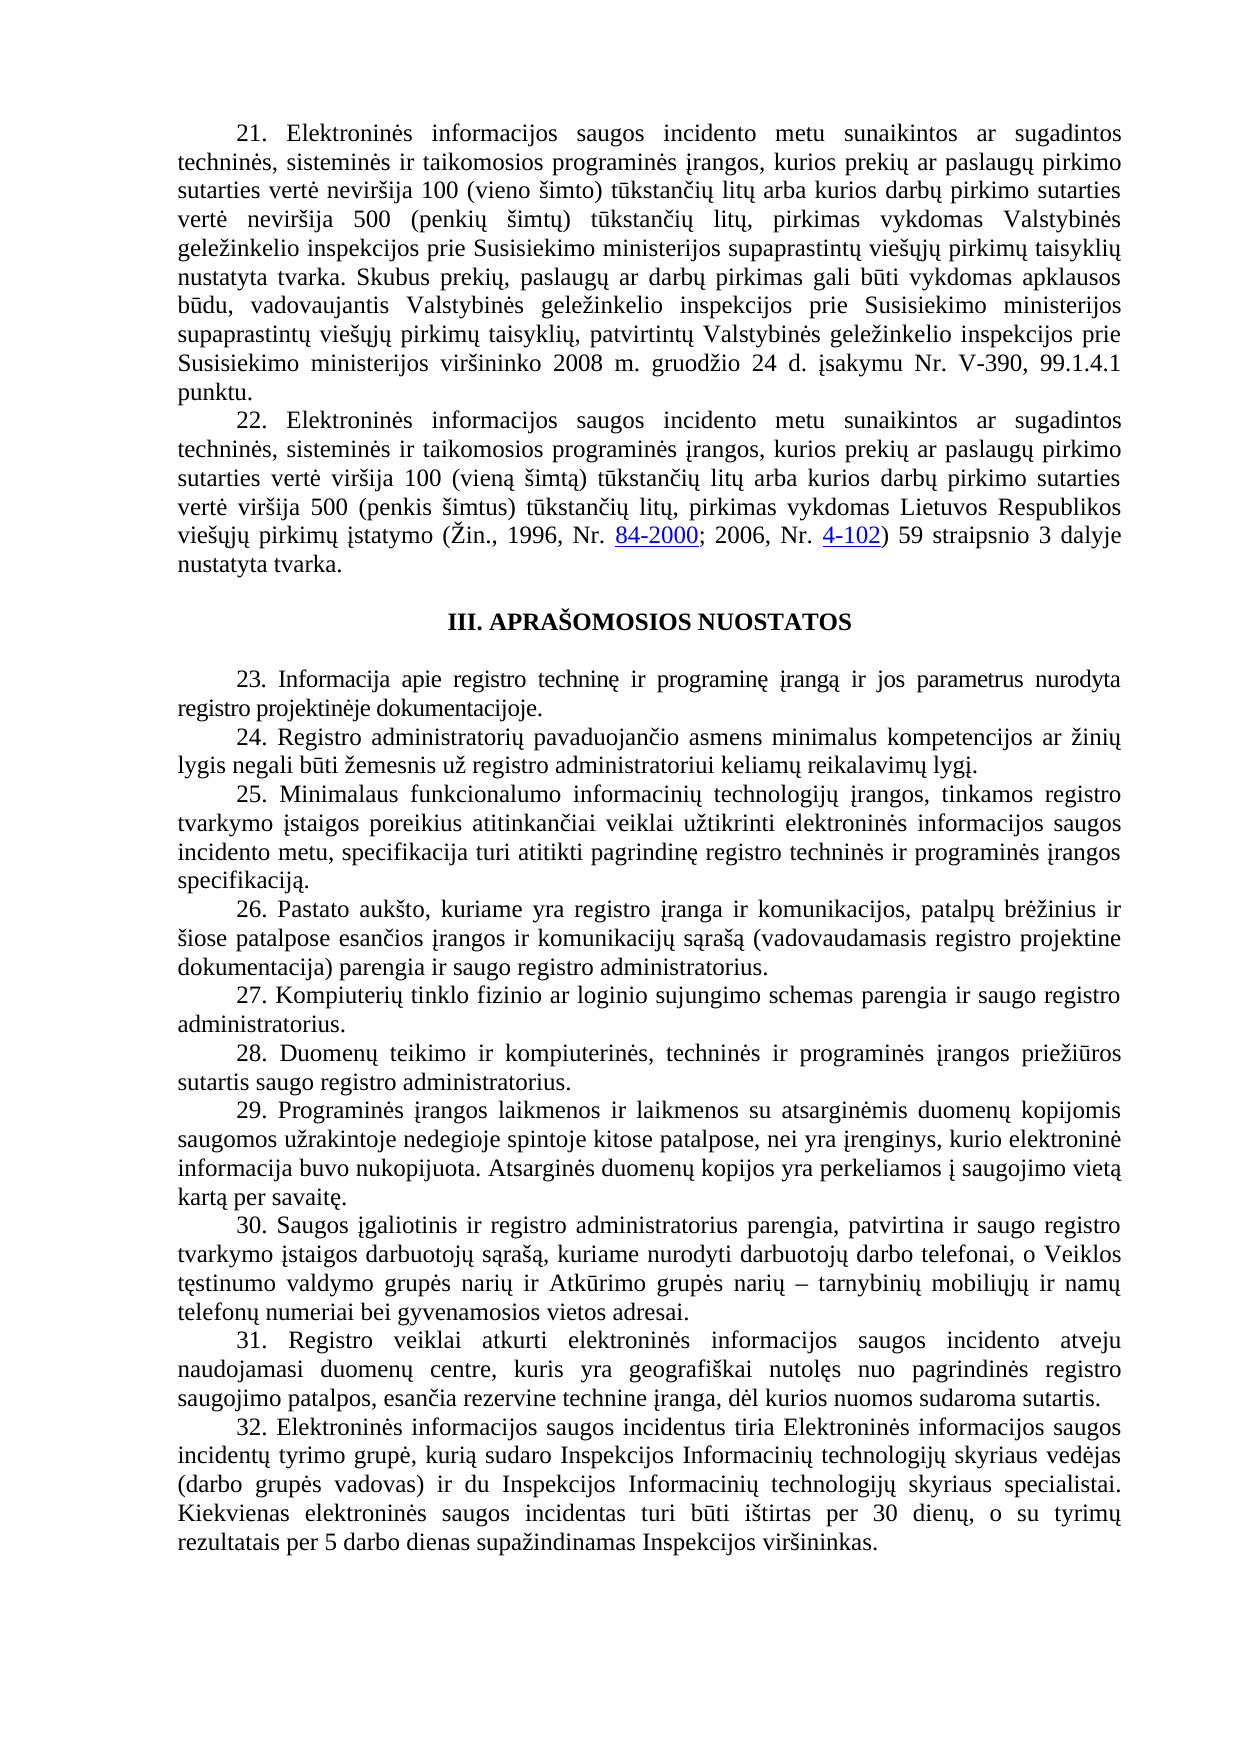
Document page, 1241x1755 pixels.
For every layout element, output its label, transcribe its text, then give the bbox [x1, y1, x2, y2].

text 32. Elektroninės informacijos saugos incidentus tiria Elektroninės informacijos saugos incidentų tyrimo grupė, kurią sudaro Inspekcijos Informacinių technologijų skyriaus vedėjas (darbo grupės vadovas) ir du Inspekcijos Informacinių technologijų skyriaus specialistai. Kiekvienas elektroninės saugos incidentas turi būti ištirtas per 30 dienų, o su tyrimų rezultatais per 5 darbo dienas supažindinamas Inspekcijos viršininkas. [177, 1412, 1122, 1556]
text 28. Duomenų teikimo ir kompiuterinės, techninės ir programinės įrangos priežiūros sutartis saugo registro administratorius. [177, 1038, 1122, 1096]
text 24. Registro administratorių pavaduojančio asmens minimalus kompetencijos ar žinių lygis negali būti žemesnis už registro administratoriui keliamų reikalavimų lygį. [177, 722, 1122, 779]
text 27. Kompiuterių tinklo fizinio ar loginio sujungimo schemas parengia ir saugo registro administratorius. [177, 981, 1122, 1038]
text 26. Pastato aukšto, kuriame yra registro įranga ir komunikacijos, patalpų brėžinius ir šiose patalpose esančios įrangos ir komunikacijų sąrašą (vadovaudamasis registro projektine dokumentacija) parengia ir saugo registro administratorius. [177, 894, 1122, 981]
text III. APRAŠOMOSIOS NUOSTATOS [177, 607, 1122, 636]
text 29. Programinės įrangos laikmenos ir laikmenos su atsarginėmis duomenų kopijomis saugomos užrakintoje nedegioje spintoje kitose patalpose, nei yra įrenginys, kurio elektroninė informacija buvo nukopijuota. Atsarginės duomenų kopijos yra perkeliamos į saugojimo vietą kartą per savaitę. [177, 1096, 1122, 1211]
text 21. Elektroninės informacijos saugos incidento metu sunaikintos ar sugadintos techninės, sisteminės ir taikomosios programinės įrangos, kurios prekių ar paslaugų pirkimo sutarties vertė neviršija 100 (vieno šimto) tūkstančių litų arba kurios darbų pirkimo sutarties vertė neviršija 500 (penkių šimtų) tūkstančių litų, pirkimas vykdomas Valstybinės geležinkelio inspekcijos prie Susisiekimo ministerijos supaprastintų viešųjų pirkimų taisyklių nustatyta tvarka. Skubus prekių, paslaugų ar darbų pirkimas gali būti vykdomas apklausos būdu, vadovaujantis Valstybinės geležinkelio inspekcijos prie Susisiekimo ministerijos supaprastintų viešųjų pirkimų taisyklių, patvirtintų Valstybinės geležinkelio inspekcijos prie Susisiekimo ministerijos viršininko 2008 m. gruodžio 24 d. įsakymu Nr. V-390, 99.1.4.1 punktu. [177, 118, 1122, 406]
text 25. Minimalaus funkcionalumo informacinių technologijų įrangos, tinkamos registro tvarkymo įstaigos poreikius atitinkančiai veiklai užtikrinti elektroninės informacijos saugos incidento metu, specifikacija turi atitikti pagrindinę registro techninės ir programinės įrangos specifikaciją. [177, 779, 1122, 894]
text 22. Elektroninės informacijos saugos incidento metu sunaikintos ar sugadintos techninės, sisteminės ir taikomosios programinės įrangos, kurios prekių ar paslaugų pirkimo sutarties vertė viršija 100 (vieną šimtą) tūkstančių litų arba kurios darbų pirkimo sutarties vertė viršija 500 (penkis šimtus) tūkstančių litų, pirkimas vykdomas Lietuvos Respublikos viešųjų pirkimų įstatymo (Žin., 1996, Nr. 84-2000; 2006, Nr. 4-102) 59 straipsnio 3 dalyje nustatyta tvarka. [177, 406, 1122, 578]
text 23. Informacija apie registro techninę ir programinę įrangą ir jos parametrus nurodyta registro projektinėje dokumentacijoje. [177, 664, 1122, 722]
text 30. Saugos įgaliotinis ir registro administratorius parengia, patvirtina ir saugo registro tvarkymo įstaigos darbuotojų sąrašą, kuriame nurodyti darbuotojų darbo telefonai, o Veiklos tęstinumo valdymo grupės narių ir Atkūrimo grupės narių – tarnybinių mobiliųjų ir namų telefonų numeriai bei gyvenamosios vietos adresai. [177, 1211, 1122, 1326]
text 31. Registro veiklai atkurti elektroninės informacijos saugos incidento atveju naudojamasi duomenų centre, kuris yra geografiškai nutolęs nuo pagrindinės registro saugojimo patalpos, esančia rezervine technine įranga, dėl kurios nuomos sudaroma sutartis. [177, 1326, 1122, 1412]
